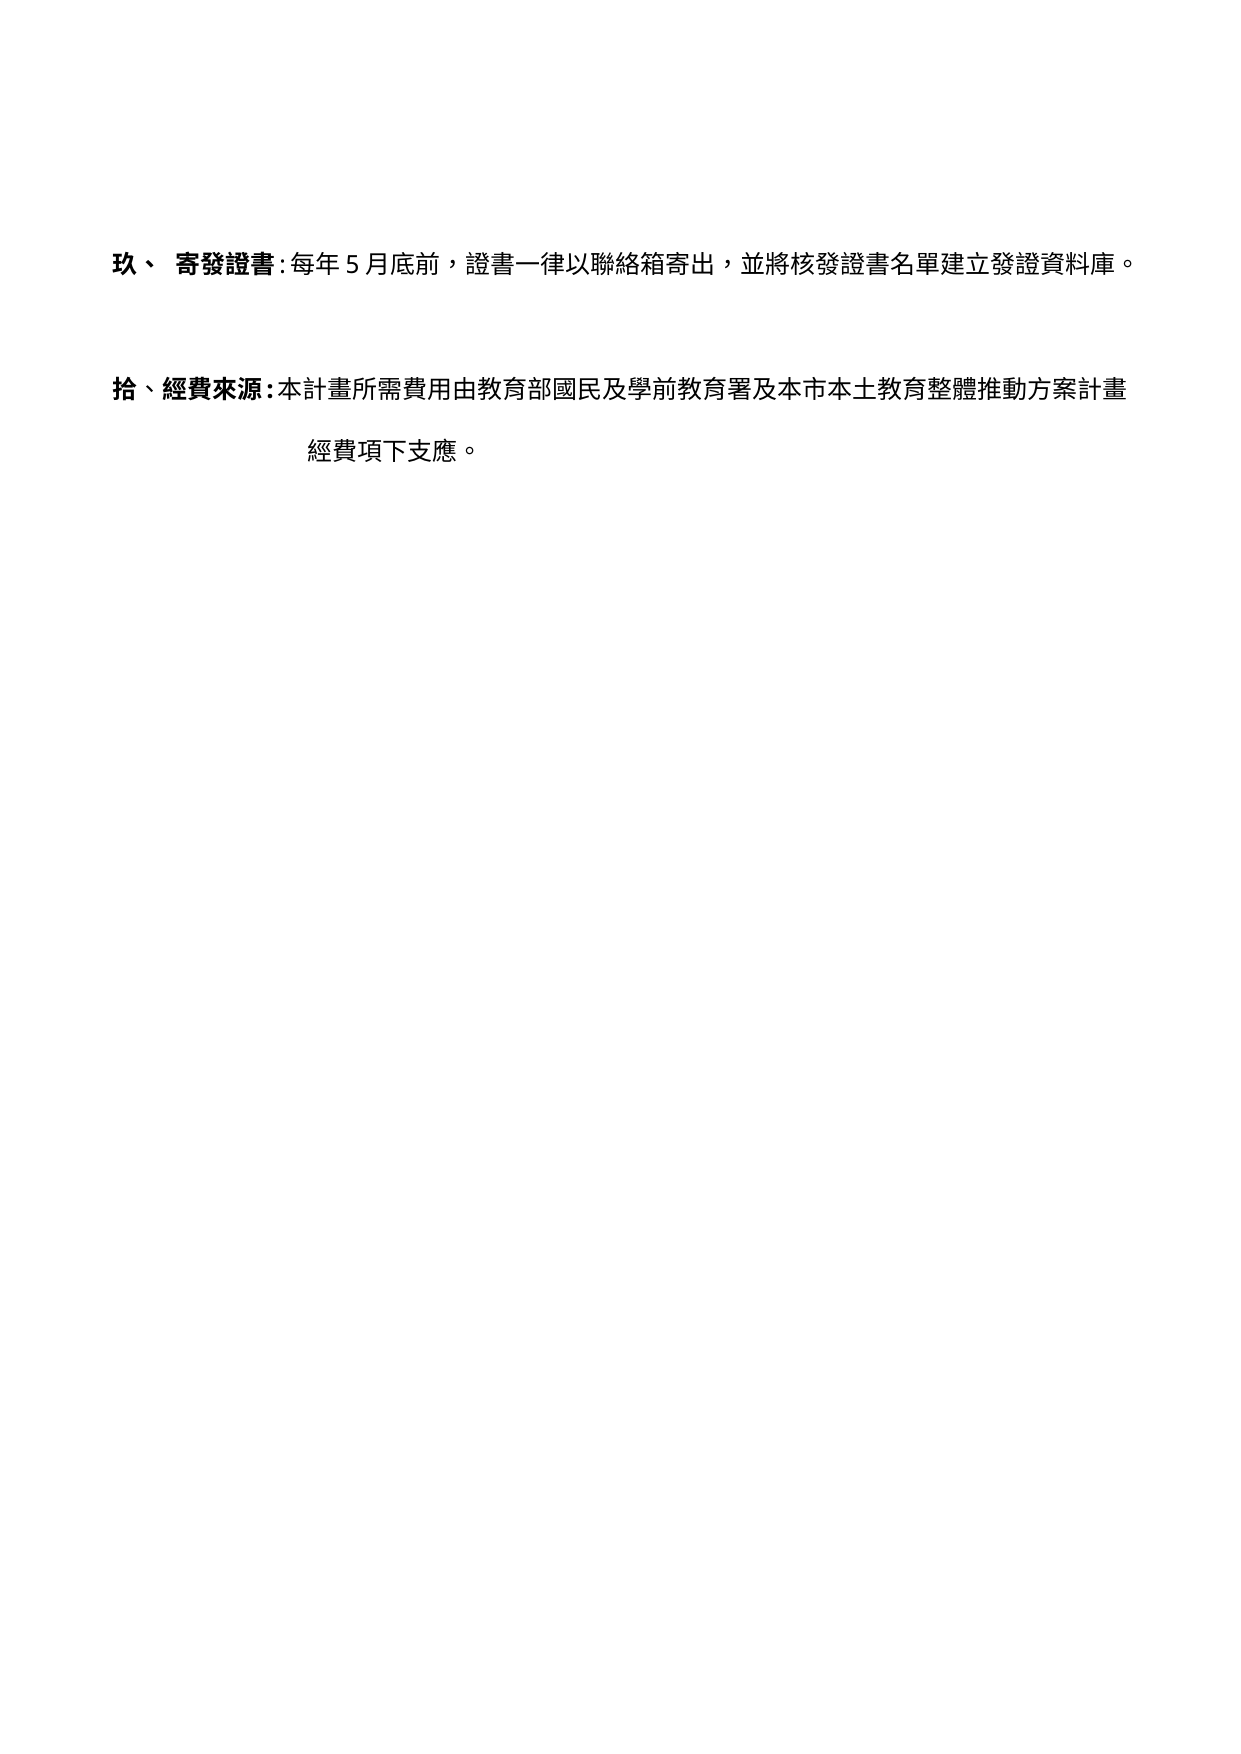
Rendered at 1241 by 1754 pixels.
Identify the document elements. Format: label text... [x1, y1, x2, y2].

text 玖、 寄發證書:每年5月底前，證書一律以聯絡箱寄出，並將核發證書名單建立發證資料庫。 [112, 221, 1128, 283]
text 拾、經費來源:本計畫所需費用由教育部國民及學前教育署及本市本土教育整體推動方案計畫 [112, 346, 1128, 408]
text 經費項下支應。 [112, 408, 1128, 471]
